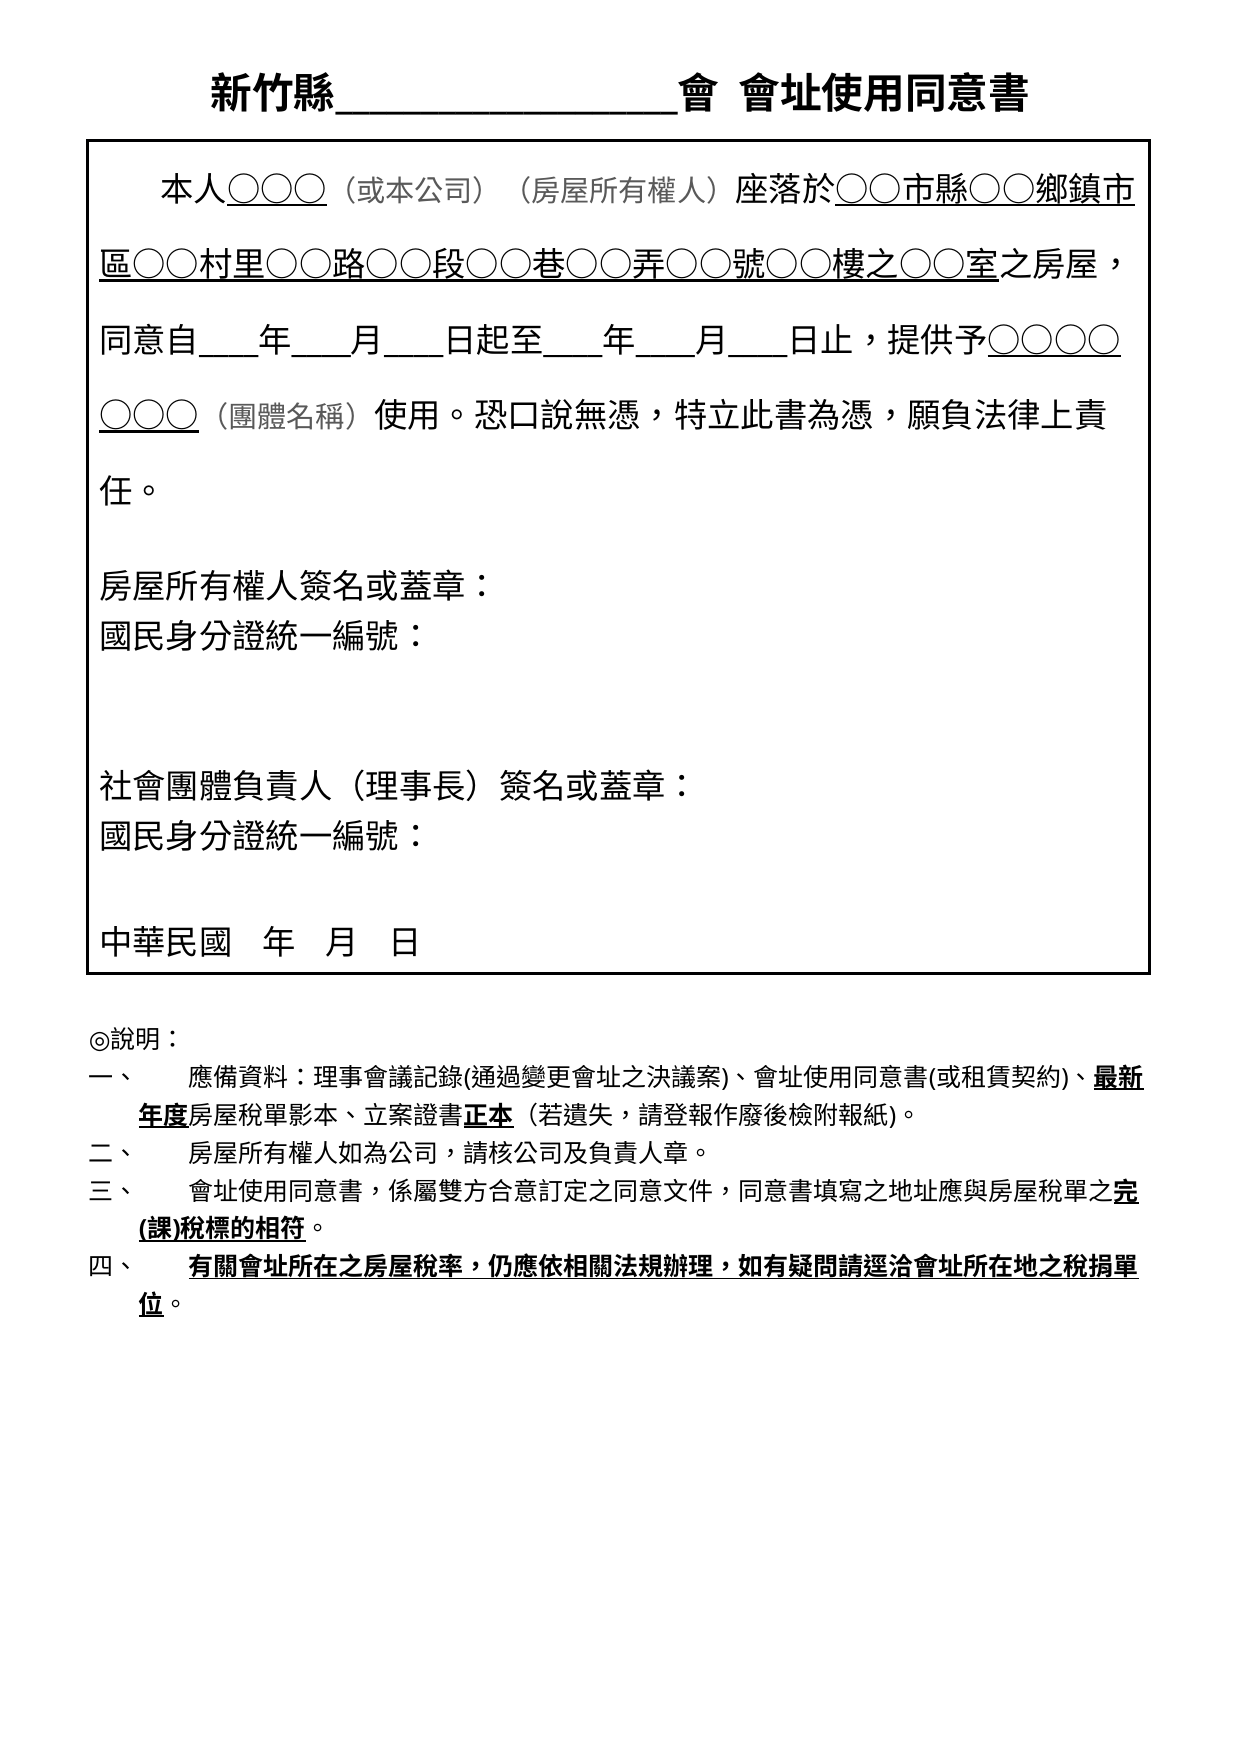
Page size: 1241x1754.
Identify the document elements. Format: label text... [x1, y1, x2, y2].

text ◎說明： [89, 1012, 1152, 1050]
list 會址使用同意書，係屬雙方合意訂定之同意文件，同意書填寫之地址應與房屋稅單之完(課)稅標的相符。 [89, 1164, 1152, 1239]
text 新竹縣____________________會 會址使用同意書 [89, 60, 1152, 120]
list 應備資料：理事會議記錄(通過變更會址之決議案)、會址使用同意書(或租賃契約)、最新年度房屋稅單影本、立案證書正本（若遺失，請登報作廢後檢附報紙)。 [89, 1050, 1152, 1126]
list 有關會址所在之房屋稅率，仍應依相關法規辦理，如有疑問請逕洽會址所在地之稅捐單位。 [89, 1239, 1152, 1315]
list 房屋所有權人如為公司，請核公司及負責人章。 [89, 1126, 1152, 1164]
table_header 本人○○○（或本公司）（房屋所有權人）座落於○○市縣○○鄉鎮市區○○村里○○路○○段○○巷○○弄○○號○○樓之○○室之房屋，同意自____年____月____日起至____年____月____日止，提供予○○○○○○○（團體名稱）使用。恐口說無憑，特立此書為憑，願負法律上責任。 房屋所有權人簽名或蓋章： 國民身分證統一編號： 社會團體負責人（理事長）簽名或蓋章： 國民身分證統一編號： 中華民國 年 月 日 [89, 142, 1148, 972]
